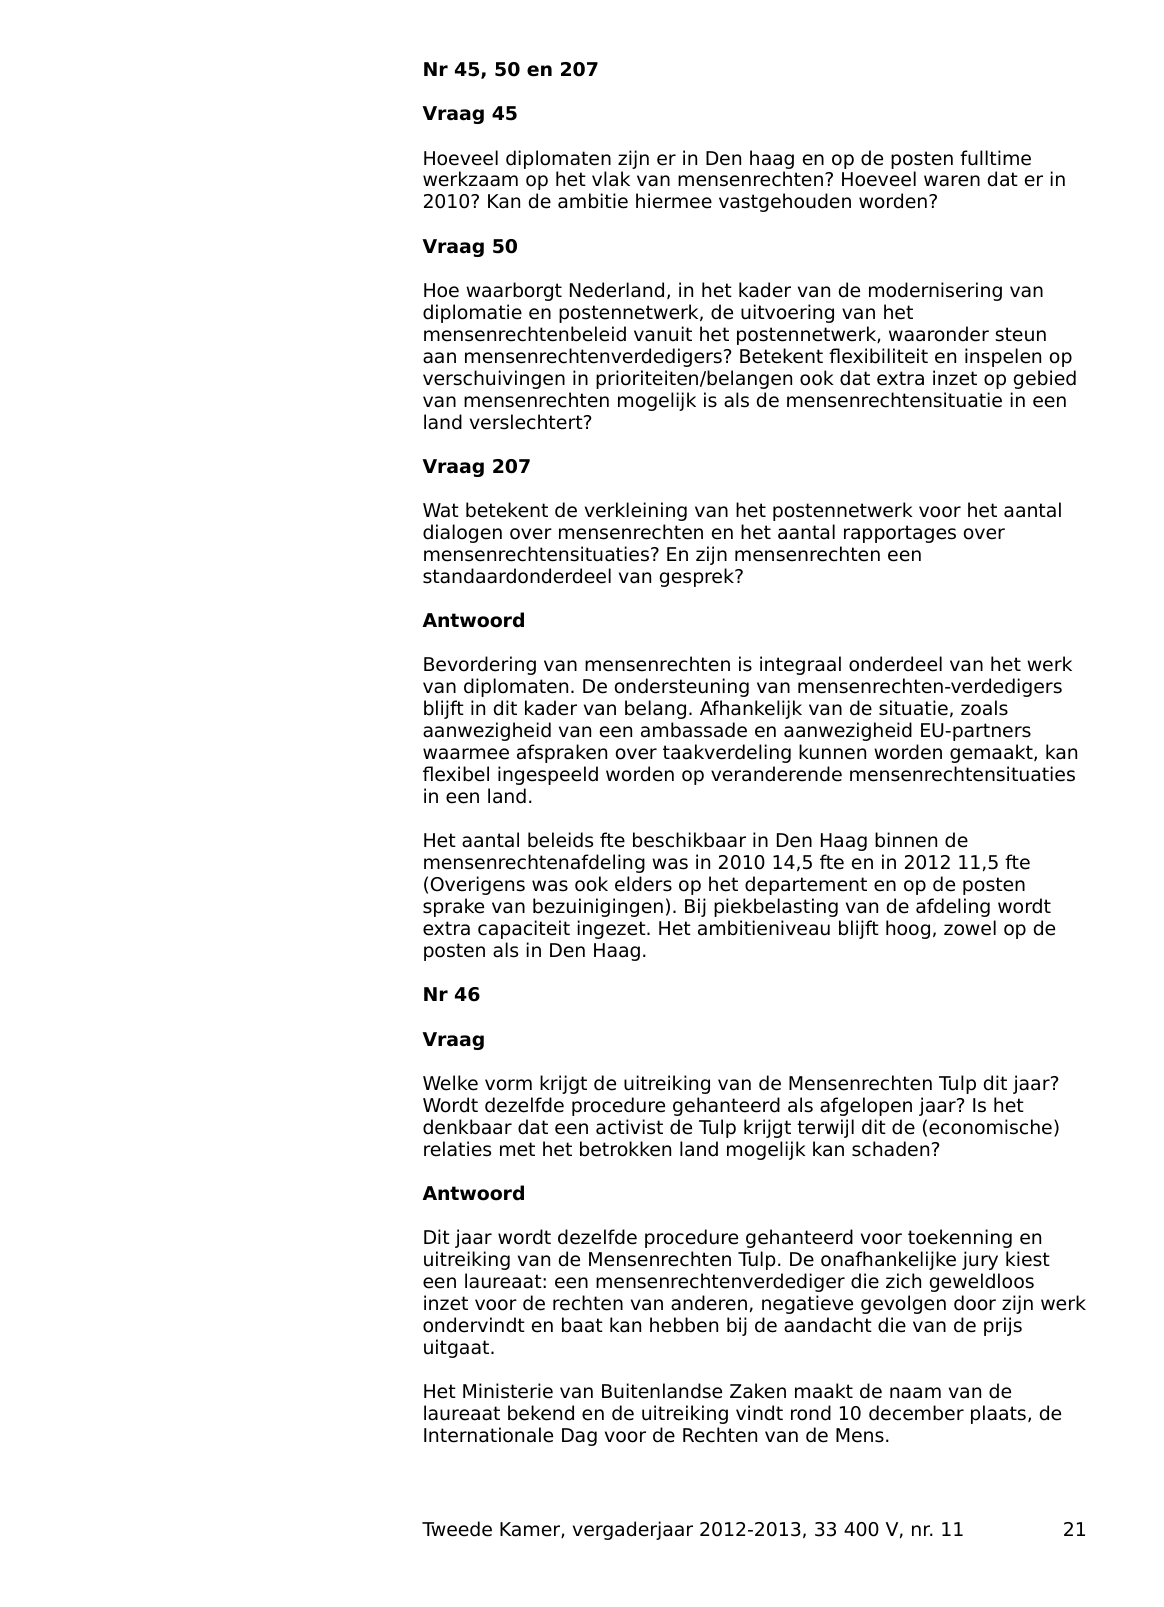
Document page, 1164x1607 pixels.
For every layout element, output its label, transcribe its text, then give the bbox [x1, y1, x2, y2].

text Het Ministerie van Buitenlandse Zaken maakt de naam van de laureaat bekend en de uitreiking vindt rond 10 december plaats, de Internationale Dag voor de Rechten van de Mens. [422, 1381, 1087, 1447]
text Bevordering van mensenrechten is integraal onderdeel van het werk van diplomaten. De ondersteuning van mensenrechten-verdedigers blijft in dit kader van belang. Afhankelijk van de situatie, zoals aanwezigheid van een ambassade en aanwezigheid EU-partners waarmee afspraken over taakverdeling kunnen worden gemaakt, kan flexibel ingespeeld worden op veranderende mensenrechtensituaties in een land. [422, 654, 1087, 808]
subtitle Nr 45, 50 en 207 [422, 59, 1087, 81]
subtitle Vraag 207 [422, 456, 1087, 478]
subtitle Antwoord [422, 610, 1087, 632]
subtitle Antwoord [422, 1183, 1087, 1205]
subtitle Vraag 45 [422, 103, 1087, 125]
text Het aantal beleids fte beschikbaar in Den Haag binnen de mensenrechtenafdeling was in 2010 14,5 fte en in 2012 11,5 fte (Overigens was ook elders op het departement en op de posten sprake van bezuinigingen). Bij piekbelasting van de afdeling wordt extra capaciteit ingezet. Het ambitieniveau blijft hoog, zowel op de posten als in Den Haag. [422, 830, 1087, 962]
text Dit jaar wordt dezelfde procedure gehanteerd voor toekenning en uitreiking van de Mensenrechten Tulp. De onafhankelijke jury kiest een laureaat: een mensenrechtenverdediger die zich geweldloos inzet voor de rechten van anderen, negatieve gevolgen door zijn werk ondervindt en baat kan hebben bij de aandacht die van de prijs uitgaat. [422, 1227, 1087, 1359]
text Hoe waarborgt Nederland, in het kader van de modernisering van diplomatie en postennetwerk, de uitvoering van het mensenrechtenbeleid vanuit het postennetwerk, waaronder steun aan mensenrechtenverdedigers? Betekent flexibiliteit en inspelen op verschuivingen in prioriteiten/belangen ook dat extra inzet op gebied van mensenrechten mogelijk is als de mensenrechtensituatie in een land verslechtert? [422, 280, 1087, 433]
text Welke vorm krijgt de uitreiking van de Mensenrechten Tulp dit jaar? Wordt dezelfde procedure gehanteerd als afgelopen jaar? Is het denkbaar dat een activist de Tulp krijgt terwijl dit de (economische) relaties met het betrokken land mogelijk kan schaden? [422, 1073, 1087, 1161]
subtitle Vraag 50 [422, 236, 1087, 257]
subtitle Nr 46 [422, 984, 1087, 1006]
text Hoeveel diplomaten zijn er in Den haag en op de posten fulltime werkzaam op het vlak van mensenrechten? Hoeveel waren dat er in 2010? Kan de ambitie hiermee vastgehouden worden? [422, 147, 1087, 213]
subtitle Vraag [422, 1028, 1087, 1050]
text Wat betekent de verkleining van het postennetwerk voor het aantal dialogen over mensenrechten en het aantal rapportages over mensenrechtensituaties? En zijn mensenrechten een standaardonderdeel van gesprek? [422, 500, 1087, 588]
